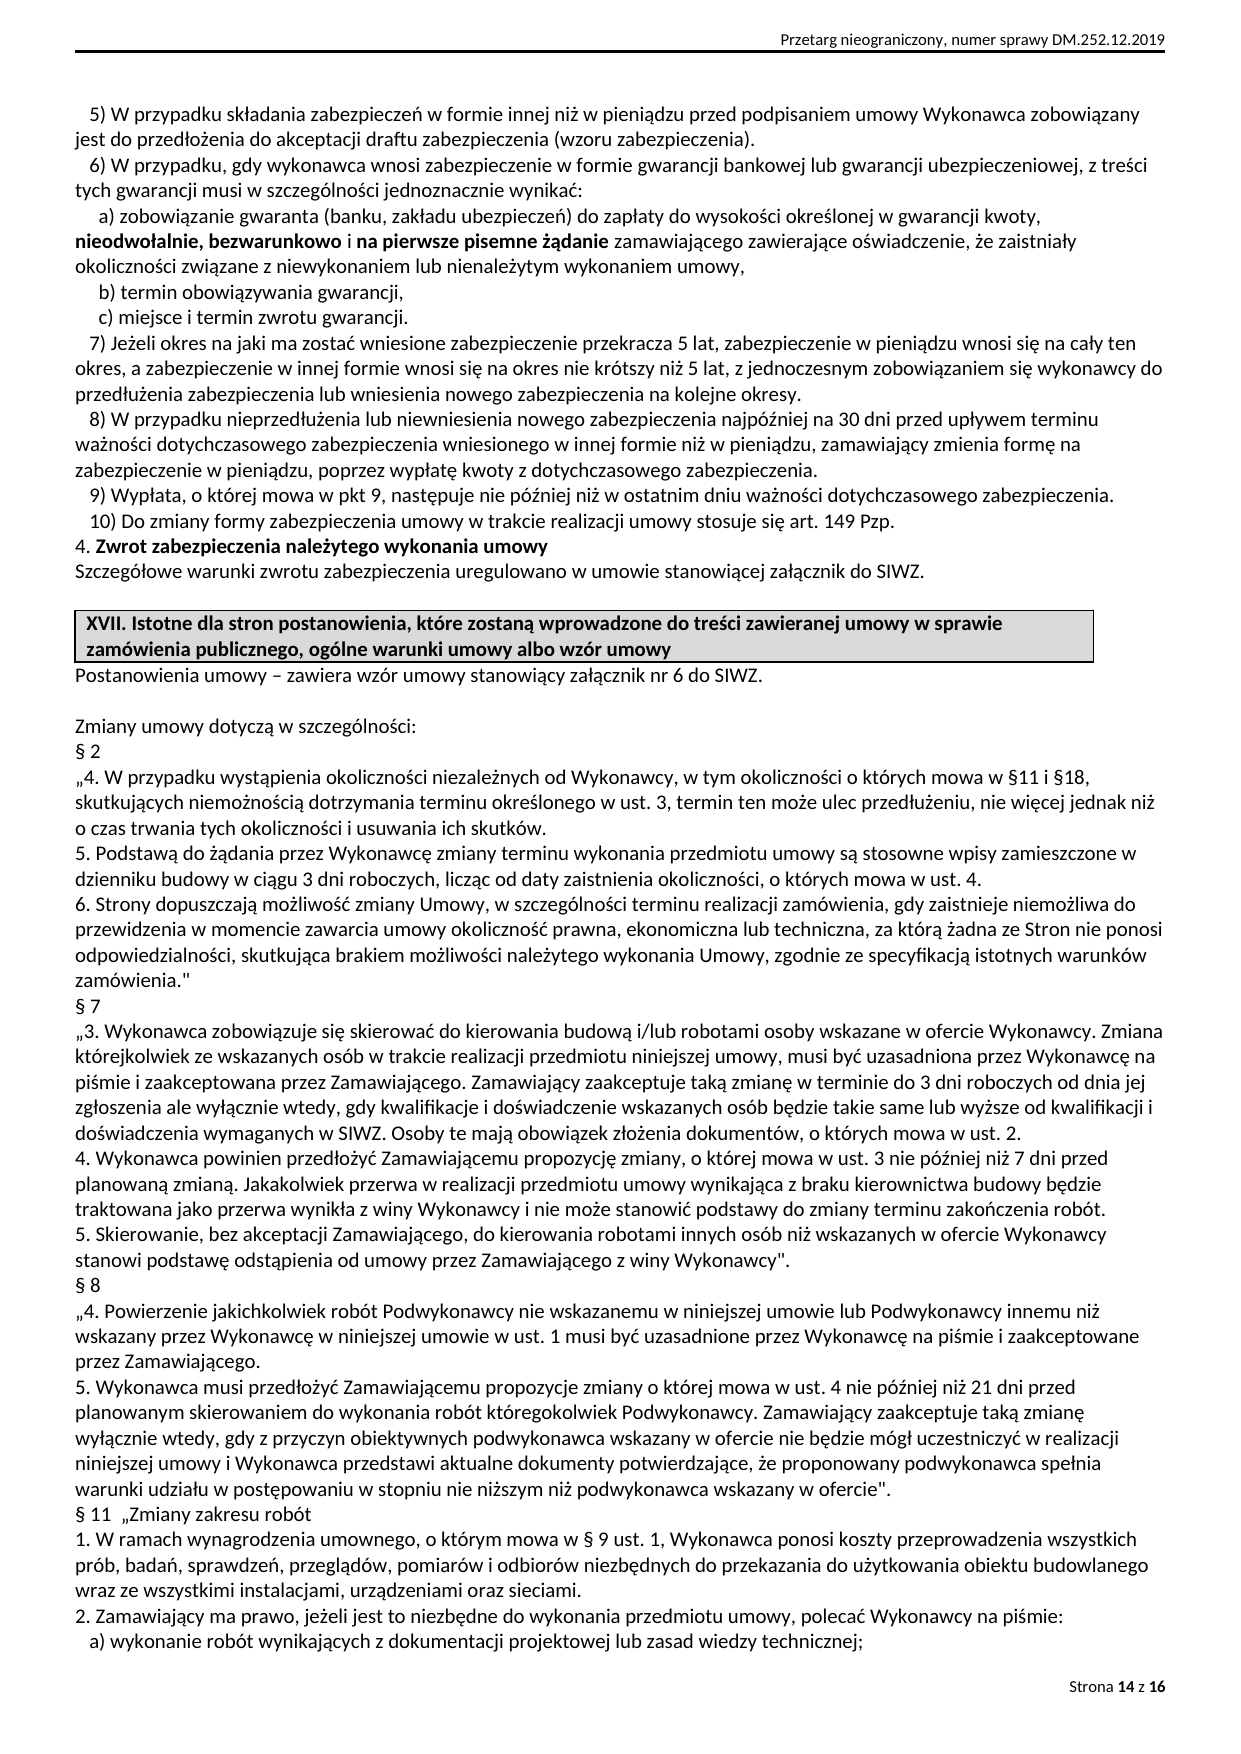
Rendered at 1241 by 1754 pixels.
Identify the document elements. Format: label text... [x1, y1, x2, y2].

text 4. Wykonawca powinien przedłożyć Zamawiającemu propozycję zmiany, o której mowa w ust. 3 nie później niż 7 dni przed planowaną zmianą. Jakakolwiek przerwa w realizacji przedmiotu umowy wynikająca z braku kierownictwa budowy będzie traktowana jako przerwa wynikła z winy Wykonawcy i nie może stanowić podstawy do zmiany terminu zakończenia robót. [75, 1145, 1165, 1222]
text b) termin obowiązywania gwarancji, [75, 279, 1165, 304]
text 5. Wykonawca musi przedłożyć Zamawiającemu propozycje zmiany o której mowa w ust. 4 nie później niż 21 dni przed planowanym skierowaniem do wykonania robót któregokolwiek Podwykonawcy. Zamawiający zaakceptuje taką zmianę wyłącznie wtedy, gdy z przyczyn obiektywnych podwykonawca wskazany w ofercie nie będzie mógł uczestniczyć w realizacji niniejszej umowy i Wykonawca przedstawi aktualne dokumenty potwierdzające, że proponowany podwykonawca spełnia warunki udziału w postępowaniu w stopniu nie niższym niż podwykonawca wskazany w ofercie". [75, 1374, 1165, 1501]
text 9) Wypłata, o której mowa w pkt 9, następuje nie później niż w ostatnim dniu ważności dotychczasowego zabezpieczenia. [75, 482, 1165, 508]
text 5) W przypadku składania zabezpieczeń w formie innej niż w pieniądzu przed podpisaniem umowy Wykonawca zobowiązany jest do przedłożenia do akceptacji draftu zabezpieczenia (wzoru zabezpieczenia). [75, 101, 1165, 152]
text 5. Skierowanie, bez akceptacji Zamawiającego, do kierowania robotami innych osób niż wskazanych w ofercie Wykonawcy stanowi podstawę odstąpienia od umowy przez Zamawiającego z winy Wykonawcy". [75, 1222, 1165, 1272]
text 5. Podstawą do żądania przez Wykonawcę zmiany terminu wykonania przedmiotu umowy są stosowne wpisy zamieszczone w dzienniku budowy w ciągu 3 dni roboczych, licząc od daty zaistnienia okoliczności, o których mowa w ust. 4. [75, 840, 1165, 891]
text c) miejsce i termin zwrotu gwarancji. [75, 304, 1165, 330]
text Zmiany umowy dotyczą w szczególności: [75, 713, 1165, 739]
text Postanowienia umowy – zawiera wzór umowy stanowiący załącznik nr 6 do SIWZ. [75, 662, 1165, 688]
text 6. Strony dopuszczają możliwość zmiany Umowy, w szczególności terminu realizacji zamówienia, gdy zaistnieje niemożliwa do przewidzenia w momencie zawarcia umowy okoliczność prawna, ekonomiczna lub techniczna, za którą żadna ze Stron nie ponosi odpowiedzialności, skutkująca brakiem możliwości należytego wykonania Umowy, zgodnie ze specyfikacją istotnych warunków zamówienia." [75, 891, 1165, 993]
text „4. W przypadku wystąpienia okoliczności niezależnych od Wykonawcy, w tym okoliczności o których mowa w §11 i §18, skutkujących niemożnością dotrzymania terminu określonego w ust. 3, termin ten może ulec przedłużeniu, nie więcej jednak niż o czas trwania tych okoliczności i usuwania ich skutków. [75, 764, 1165, 840]
text 8) W przypadku nieprzedłużenia lub niewniesienia nowego zabezpieczenia najpóźniej na 30 dni przed upływem terminu ważności dotychczasowego zabezpieczenia wniesionego w innej formie niż w pieniądzu, zamawiający zmienia formę na zabezpieczenie w pieniądzu, poprzez wypłatę kwoty z dotychczasowego zabezpieczenia. [75, 406, 1165, 482]
text Szczegółowe warunki zwrotu zabezpieczenia uregulowano w umowie stanowiącej załącznik do SIWZ. [75, 559, 1165, 584]
text „4. Powierzenie jakichkolwiek robót Podwykonawcy nie wskazanemu w niniejszej umowie lub Podwykonawcy innemu niż wskazany przez Wykonawcę w niniejszej umowie w ust. 1 musi być uzasadnione przez Wykonawcę na piśmie i zaakceptowane przez Zamawiającego. [75, 1298, 1165, 1374]
text § 8 [75, 1272, 1165, 1298]
table_header XVII. Istotne dla stron postanowienia, które zostaną wprowadzone do treści zawieranej umowy w sprawie zamówienia publicznego, ogólne warunki umowy albo wzór umowy [76, 611, 1093, 661]
text „3. Wykonawca zobowiązuje się skierować do kierowania budową i/lub robotami osoby wskazane w ofercie Wykonawcy. Zmiana którejkolwiek ze wskazanych osób w trakcie realizacji przedmiotu niniejszej umowy, musi być uzasadniona przez Wykonawcę na piśmie i zaakceptowana przez Zamawiającego. Zamawiający zaakceptuje taką zmianę w terminie do 3 dni roboczych od dnia jej zgłoszenia ale wyłącznie wtedy, gdy kwalifikacje i doświadczenie wskazanych osób będzie takie same lub wyższe od kwalifikacji i doświadczenia wymaganych w SIWZ. Osoby te mają obowiązek złożenia dokumentów, o których mowa w ust. 2. [75, 1018, 1165, 1145]
text 6) W przypadku, gdy wykonawca wnosi zabezpieczenie w formie gwarancji bankowej lub gwarancji ubezpieczeniowej, z treści tych gwarancji musi w szczególności jednoznacznie wynikać: [75, 152, 1165, 203]
text 7) Jeżeli okres na jaki ma zostać wniesione zabezpieczenie przekracza 5 lat, zabezpieczenie w pieniądzu wnosi się na cały ten okres, a zabezpieczenie w innej formie wnosi się na okres nie krótszy niż 5 lat, z jednoczesnym zobowiązaniem się wykonawcy do przedłużenia zabezpieczenia lub wniesienia nowego zabezpieczenia na kolejne okresy. [75, 330, 1165, 406]
text a) wykonanie robót wynikających z dokumentacji projektowej lub zasad wiedzy technicznej; [75, 1628, 1165, 1654]
text § 2 [75, 739, 1165, 764]
text a) zobowiązanie gwaranta (banku, zakładu ubezpieczeń) do zapłaty do wysokości określonej w gwarancji kwoty, nieodwołalnie, bezwarunkowo i na pierwsze pisemne żądanie zamawiającego zawierające oświadczenie, że zaistniały okoliczności związane z niewykonaniem lub nienależytym wykonaniem umowy, [75, 203, 1165, 279]
text § 11 „Zmiany zakresu robót [75, 1501, 1165, 1527]
text 4. Zwrot zabezpieczenia należytego wykonania umowy [75, 533, 1165, 559]
text 2. Zamawiający ma prawo, jeżeli jest to niezbędne do wykonania przedmiotu umowy, polecać Wykonawcy na piśmie: [75, 1603, 1165, 1628]
text § 7 [75, 993, 1165, 1018]
text 1. W ramach wynagrodzenia umownego, o którym mowa w § 9 ust. 1, Wykonawca ponosi koszty przeprowadzenia wszystkich prób, badań, sprawdzeń, przeglądów, pomiarów i odbiorów niezbędnych do przekazania do użytkowania obiektu budowlanego wraz ze wszystkimi instalacjami, urządzeniami oraz sieciami. [75, 1527, 1165, 1603]
text 10) Do zmiany formy zabezpieczenia umowy w trakcie realizacji umowy stosuje się art. 149 Pzp. [75, 508, 1165, 533]
